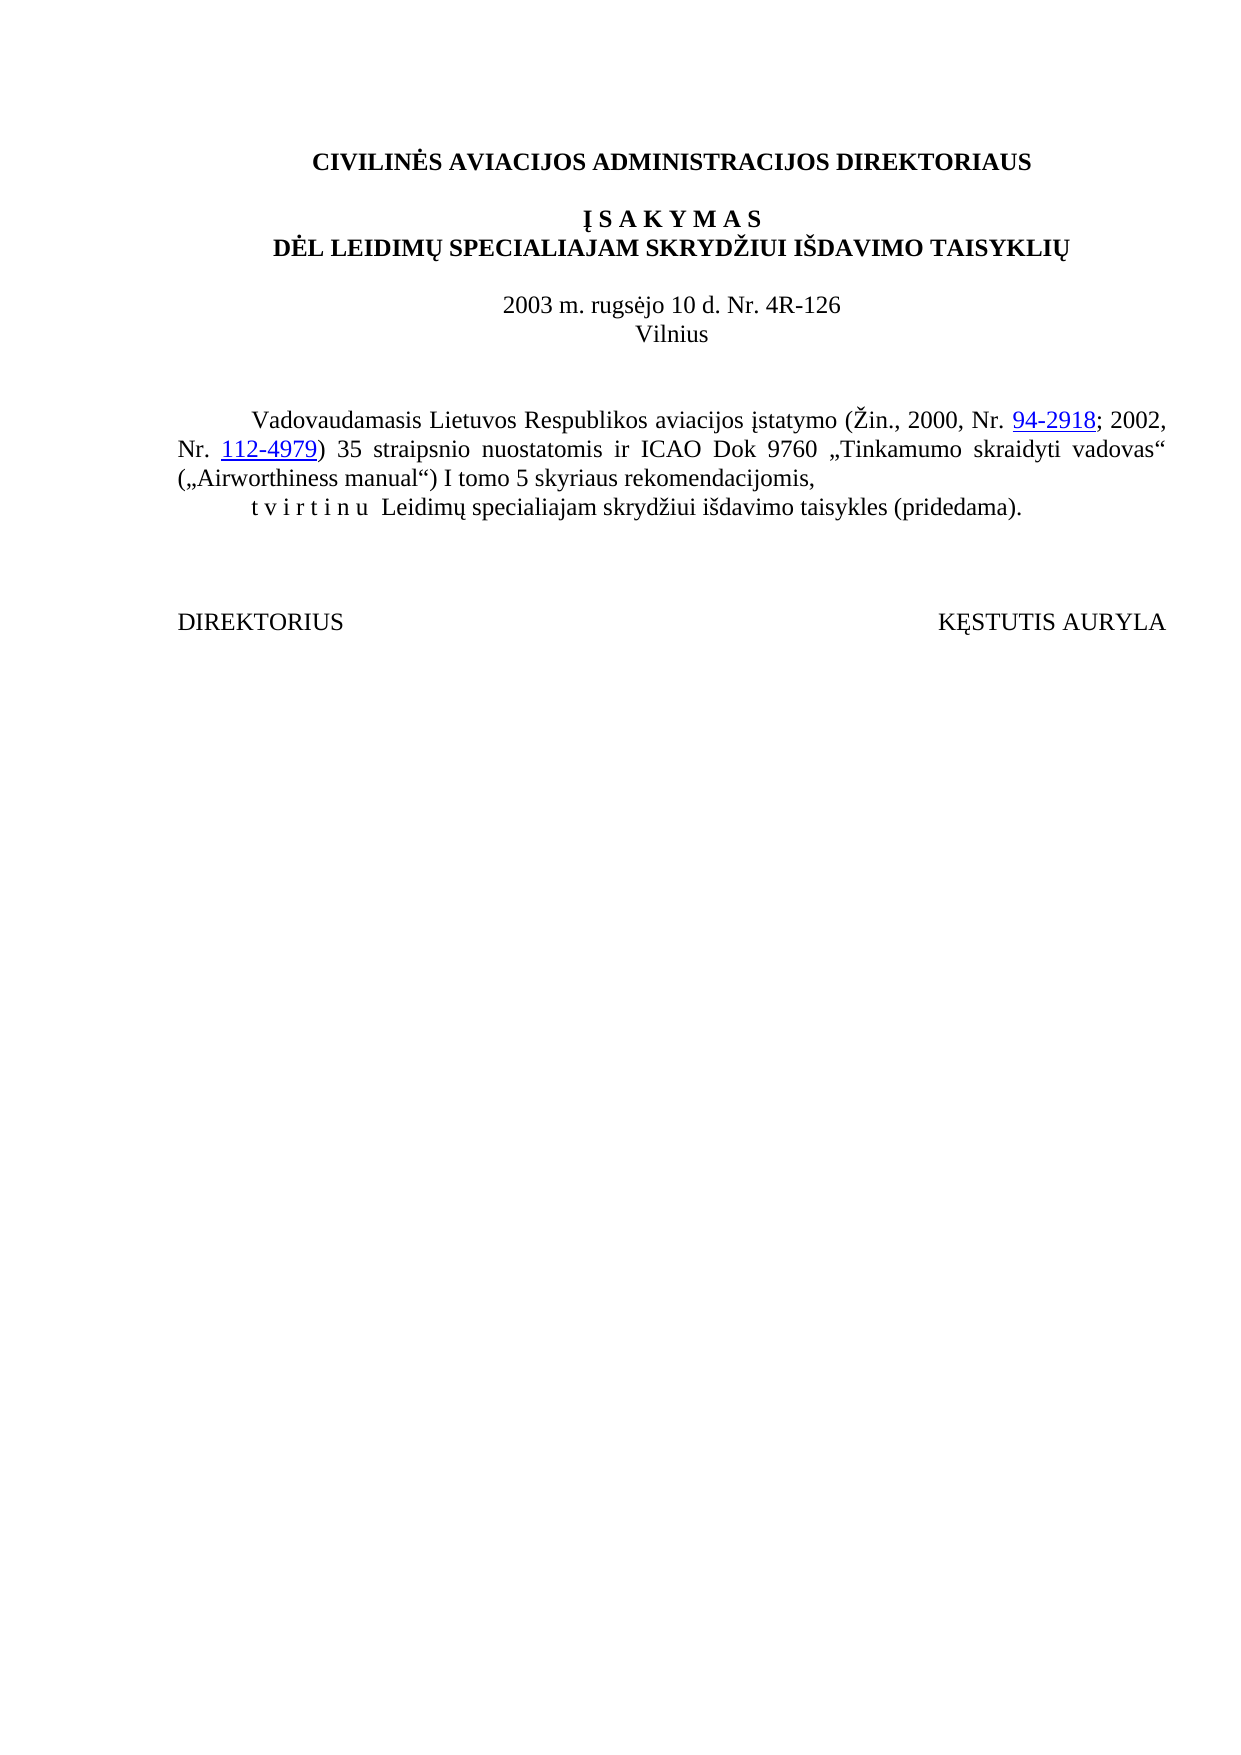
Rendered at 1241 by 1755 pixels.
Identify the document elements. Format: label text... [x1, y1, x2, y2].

text tvirtinu Leidimų specialiajam skrydžiui išdavimo taisykles (pridedama). [177, 492, 1166, 521]
text DIREKTORIUS KĘSTUTIS AURYLA [177, 607, 1166, 636]
text Į S A K Y M A S [177, 204, 1166, 233]
text 2003 m. rugsėjo 10 d. Nr. 4R-126 [177, 291, 1166, 319]
text DĖL LEIDIMŲ SPECIALIAJAM SKRYDŽIUI IŠDAVIMO TAISYKLIŲ [177, 233, 1166, 262]
text CIVILINĖS AVIACIJOS ADMINISTRACIJOS DIREKTORIAUS [177, 147, 1166, 176]
text Vilnius [177, 319, 1166, 348]
text Vadovaudamasis Lietuvos Respublikos aviacijos įstatymo (Žin., 2000, Nr. 94-2918; 2002, Nr. 112-4979) 35 straipsnio nuostatomis ir ICAO Dok 9760 „Tinkamumo skraidyti vadovas“ („Airworthiness manual“) I tomo 5 skyriaus rekomendacijomis, [177, 406, 1166, 492]
